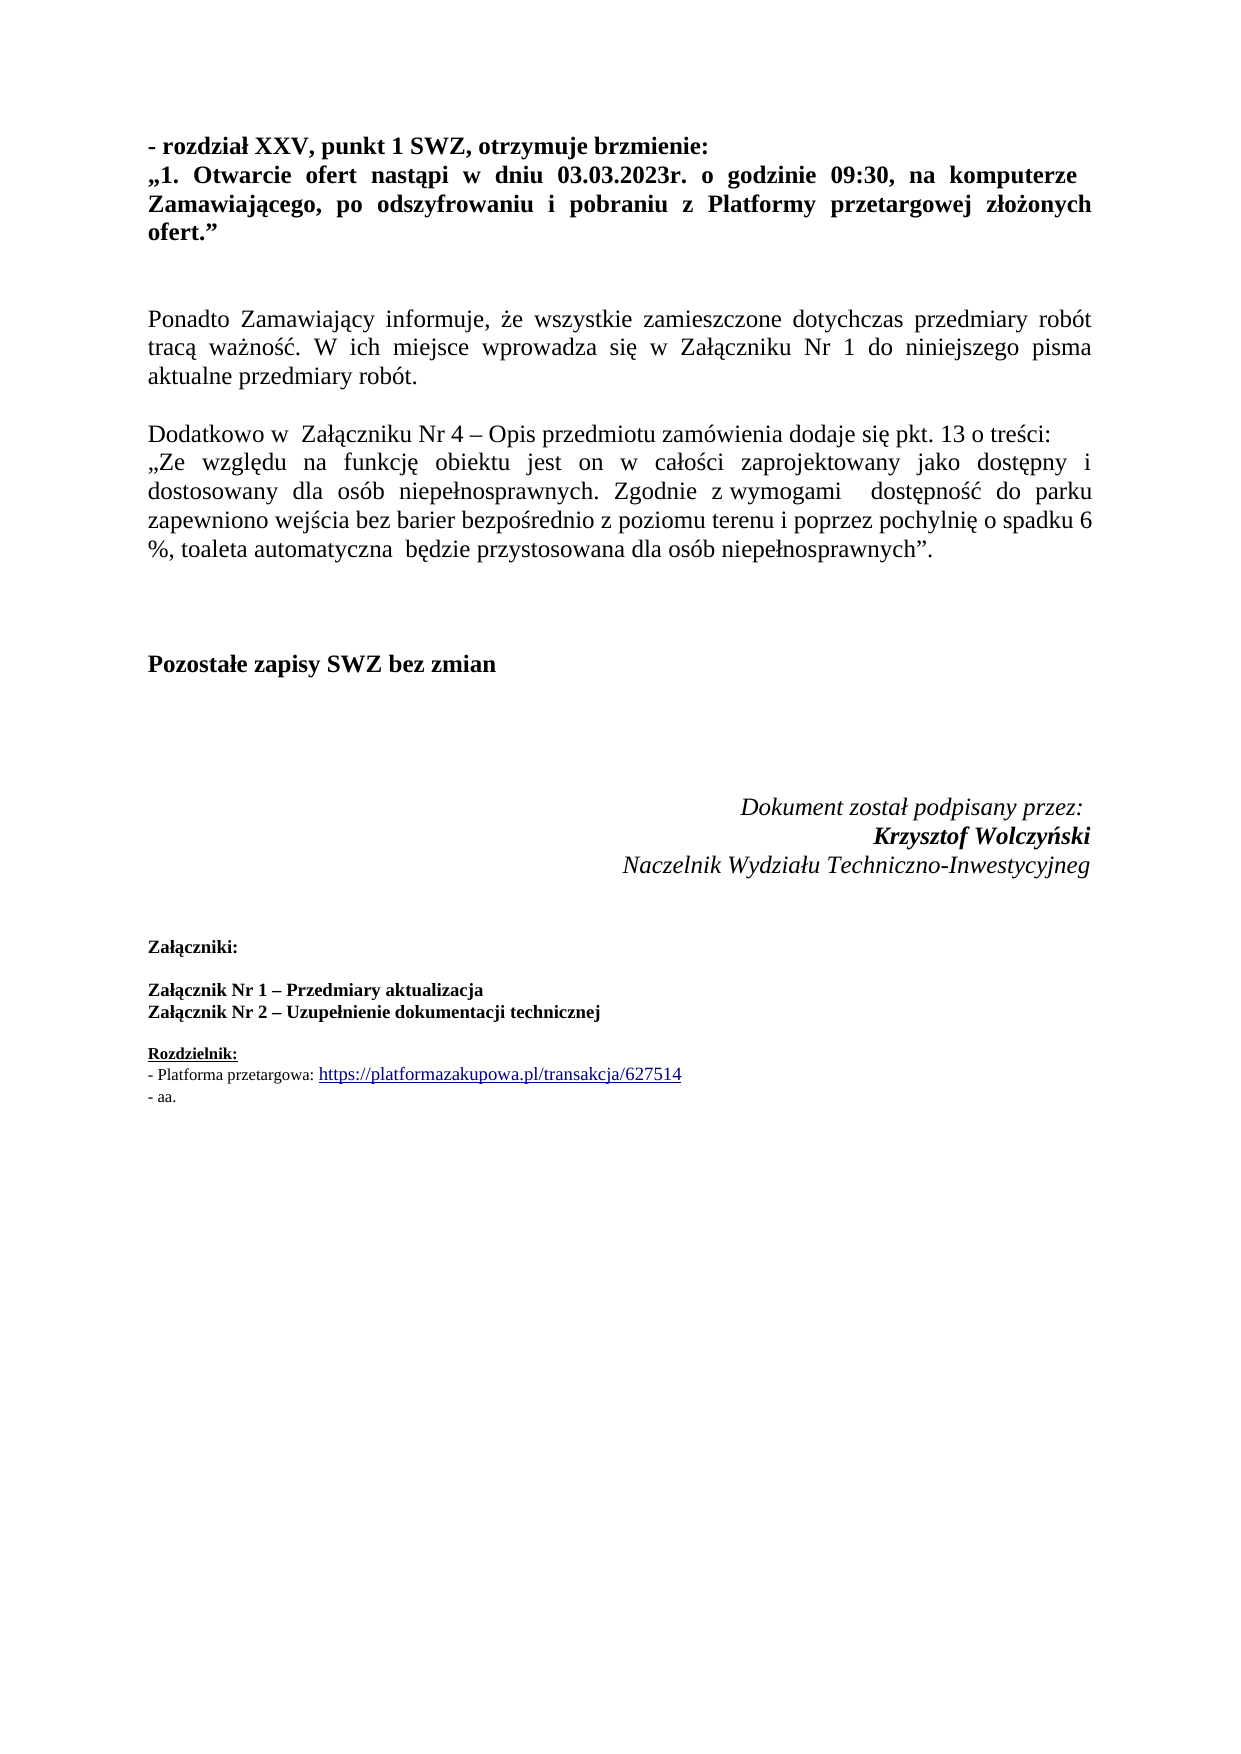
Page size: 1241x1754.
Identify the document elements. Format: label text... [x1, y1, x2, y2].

text Pozostałe zapisy SWZ bez zmian [148, 649, 1093, 677]
text - rozdział XXV, punkt 1 SWZ, otrzymuje brzmienie: [148, 131, 1093, 160]
text „Ze względu na funkcję obiektu jest on w całości zaprojektowany jako dostępny i dostosowany dla osób niepełnosprawnych. Zgodnie z wymogami dostępność do parku zapewniono wejścia bez barier bezpośrednio z poziomu terenu i poprzez pochylnię o spadku 6 %, toaleta automatyczna będzie przystosowana dla osób niepełnosprawnych”. [148, 447, 1093, 562]
text Rozdzielnik: [148, 1022, 1093, 1063]
text Dokument został podpisany przez: Krzysztof Wolczyński Naczelnik Wydziału Techniczno-Inwestycyjneg [148, 792, 1093, 879]
text Dodatkowo w Załączniku Nr 4 – Opis przedmiotu zamówienia dodaje się pkt. 13 o treści: [148, 419, 1093, 447]
text Ponadto Zamawiający informuje, że wszystkie zamieszczone dotychczas przedmiary robót tracą ważność. W ich miejsce wprowadza się w Załączniku Nr 1 do niniejszego pisma aktualne przedmiary robót. [148, 304, 1093, 390]
text Załącznik Nr 2 – Uzupełnienie dokumentacji technicznej [148, 1001, 1093, 1022]
text Załącznik Nr 1 – Przedmiary aktualizacja [148, 979, 1093, 1001]
list - aa. [148, 1085, 1093, 1106]
text Załączniki: [148, 936, 1093, 958]
text „1. Otwarcie ofert nastąpi w dniu 03.03.2023r. o godzinie 09:30, na komputerze Zamawiającego, po odszyfrowaniu i pobraniu z Platformy przetargowej złożonych ofert.” [148, 160, 1093, 246]
list - Platforma przetargowa: https://platformazakupowa.pl/transakcja/627514 [148, 1063, 1093, 1085]
